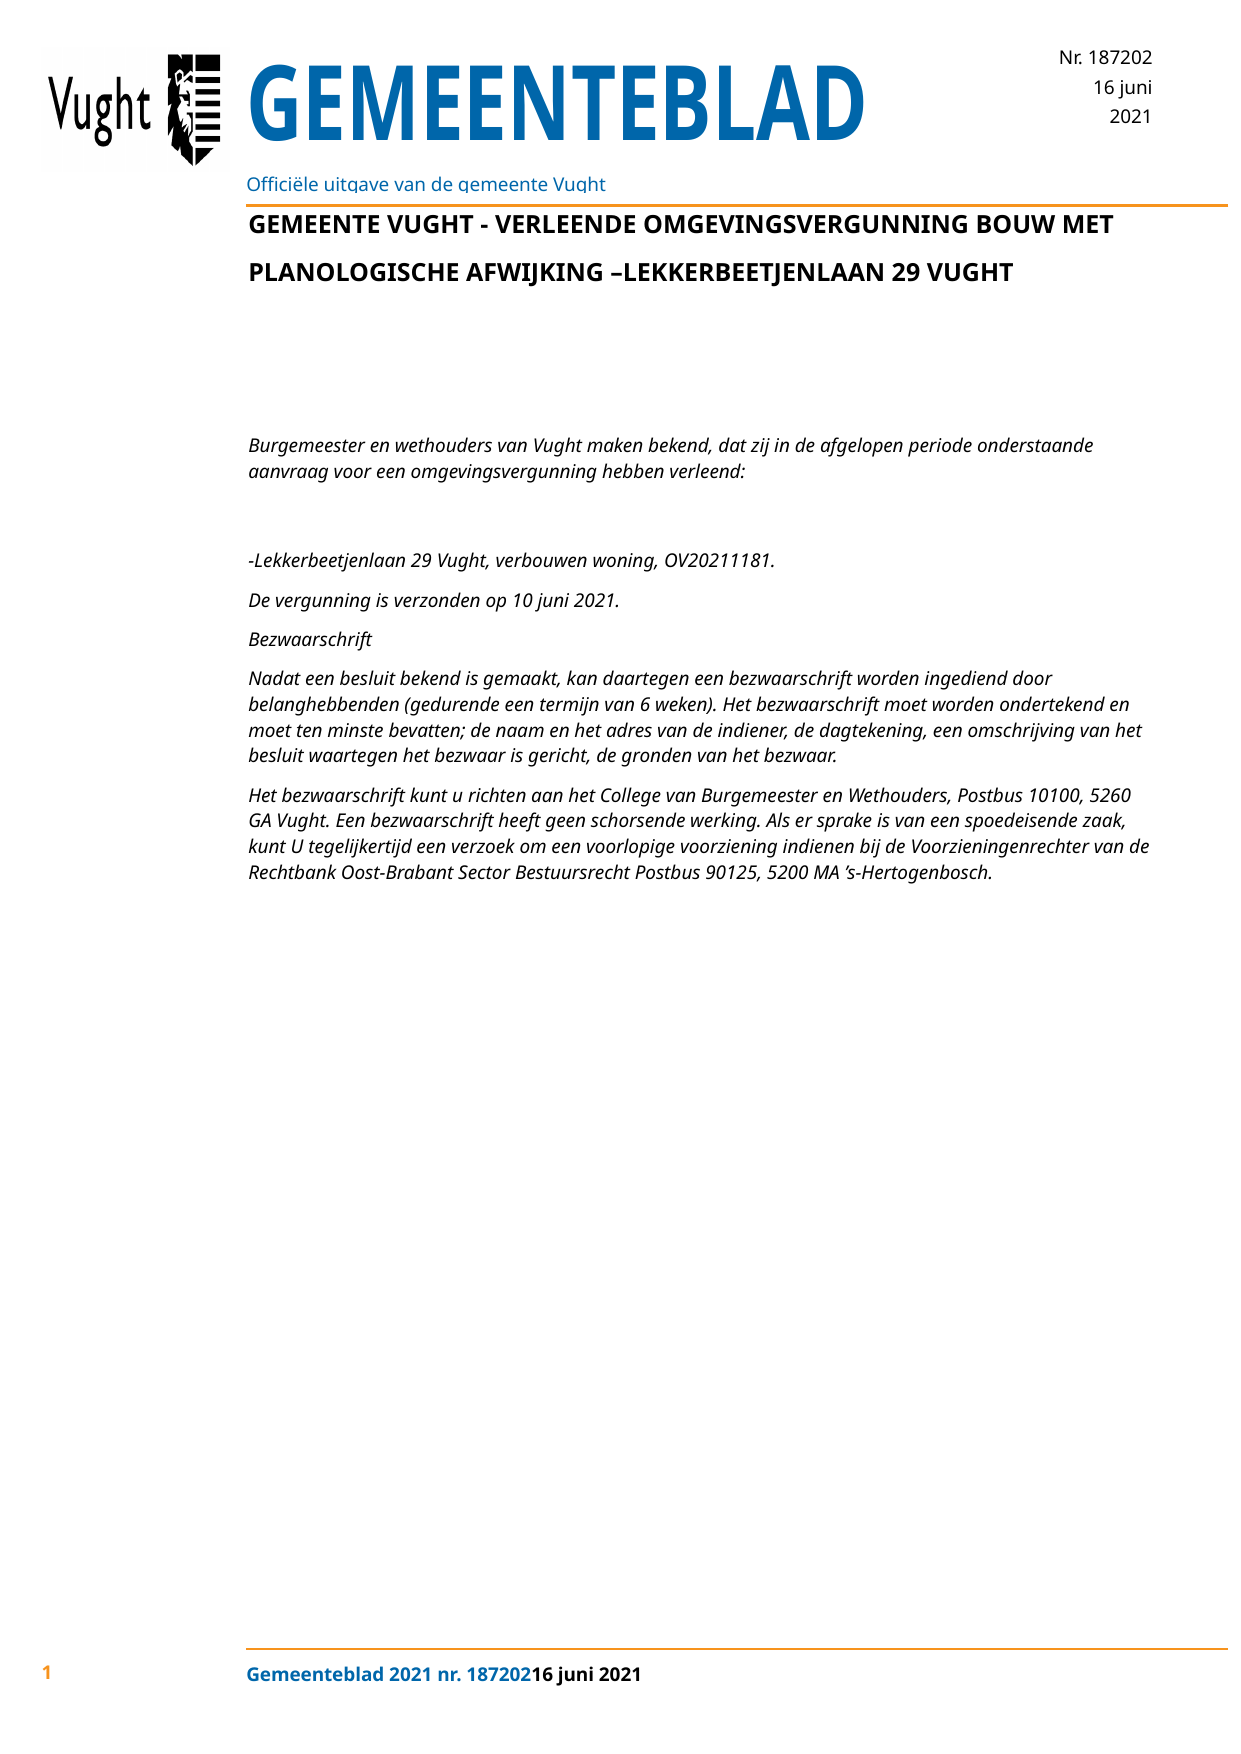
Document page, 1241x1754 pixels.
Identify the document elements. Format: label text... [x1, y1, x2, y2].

text GEMEENTE VUGHT - VERLEENDE OMGEVINGSVERGUNNING BOUW MET PLANOLOGISCHE AFWIJKING –LEKKERBEETJENLAAN 29 VUGHT [248, 207, 1152, 288]
text De vergunning is verzonden op 10 juni 2021. [248, 587, 1152, 613]
text Nadat een besluit bekend is gemaakt, kan daartegen een bezwaarschrift worden ingediend door belanghebbenden (gedurende een termijn van 6 weken). Het bezwaarschrift moet worden ondertekend en moet ten minste bevatten; de naam en het adres van de indiener, de dagtekening, een omschrijving van het besluit waartegen het bezwaar is gericht, de gronden van het bezwaar. [248, 666, 1152, 768]
picture [41, 47, 231, 172]
text Burgemeester en wethouders van Vught maken bekend, dat zij in de afgelopen periode onderstaande aanvraag voor een omgevingsvergunning hebben verleend: [248, 432, 1152, 484]
text -Lekkerbeetjenlaan 29 Vught, verbouwen woning, OV20211181. [248, 548, 1152, 573]
text Het bezwaarschrift kunt u richten aan het College van Burgemeester en Wethouders, Postbus 10100, 5260 GA Vught. Een bezwaarschrift heeft geen schorsende werking. Als er sprake is van een spoedeisende zaak, kunt U tegelijkertijd een verzoek om een voorlopige voorziening indienen bij de Voorzieningenrechter van de Rechtbank Oost-Brabant Sector Bestuursrecht Postbus 90125, 5200 MA ’s-Hertogenbosch. [248, 782, 1152, 885]
text Bezwaarschrift [248, 626, 1152, 652]
